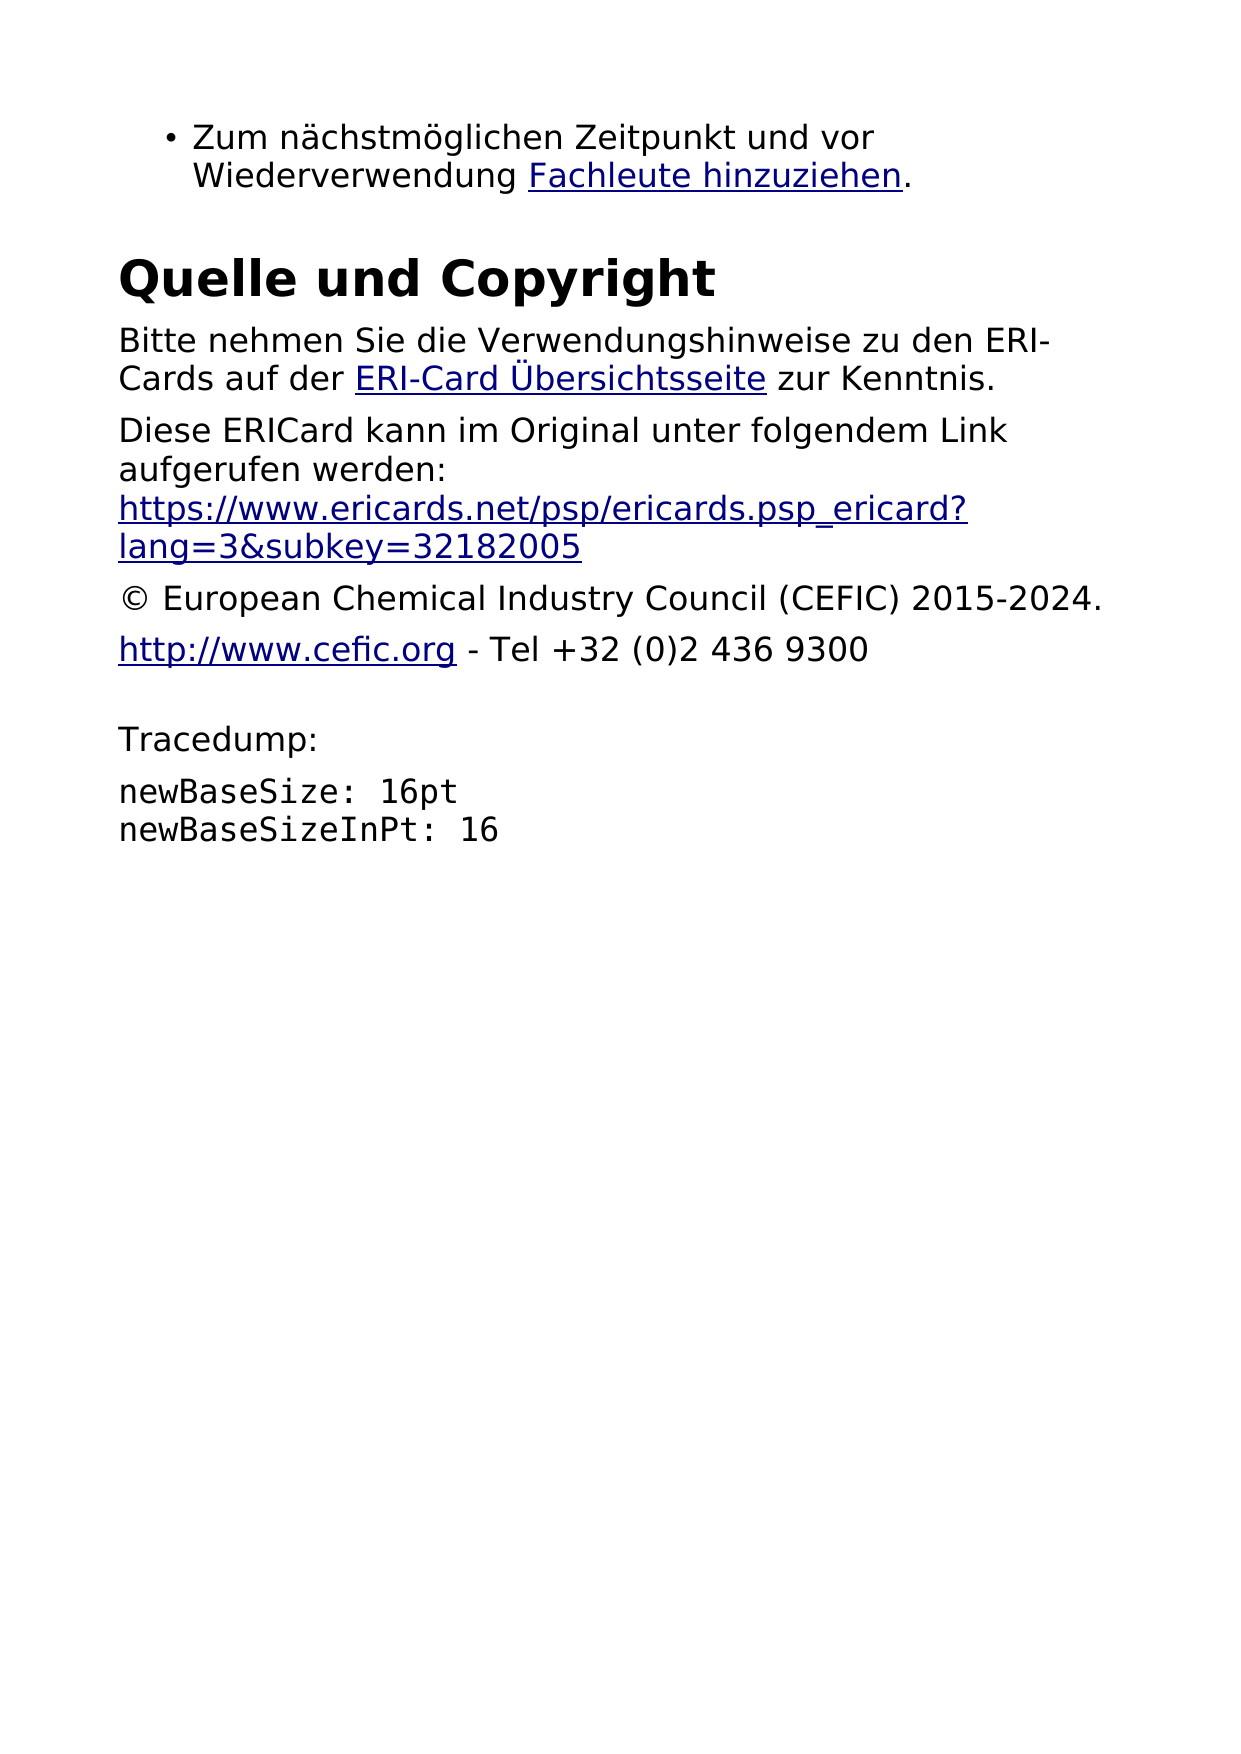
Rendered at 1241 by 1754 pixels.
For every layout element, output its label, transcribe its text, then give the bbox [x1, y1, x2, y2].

text Bitte nehmen Sie die Verwendungshinweise zu den ERI-Cards auf der ERI-Card Übersichtsseite zur Kenntnis. [118, 321, 1122, 399]
text http://www.cefic.org - Tel +32 (0)2 436 9300 [118, 631, 1122, 669]
text Diese ERICard kann im Original unter folgendem Link aufgerufen werden: https://www.ericards.net/psp/ericards.psp_ericard?lang=3&subkey=32182005 [118, 411, 1122, 567]
text Tracedump: [118, 682, 1122, 759]
text © European Chemical Industry Council (CEFIC) 2015-2024. [118, 579, 1122, 618]
text newBaseSize: 16pt newBaseSizeInPt: 16 [118, 772, 1122, 850]
list Zum nächstmöglichen Zeitpunkt und vor Wiederverwendung Fachleute hinzuziehen. [177, 118, 1122, 196]
subtitle Quelle und Copyright [118, 250, 1122, 308]
